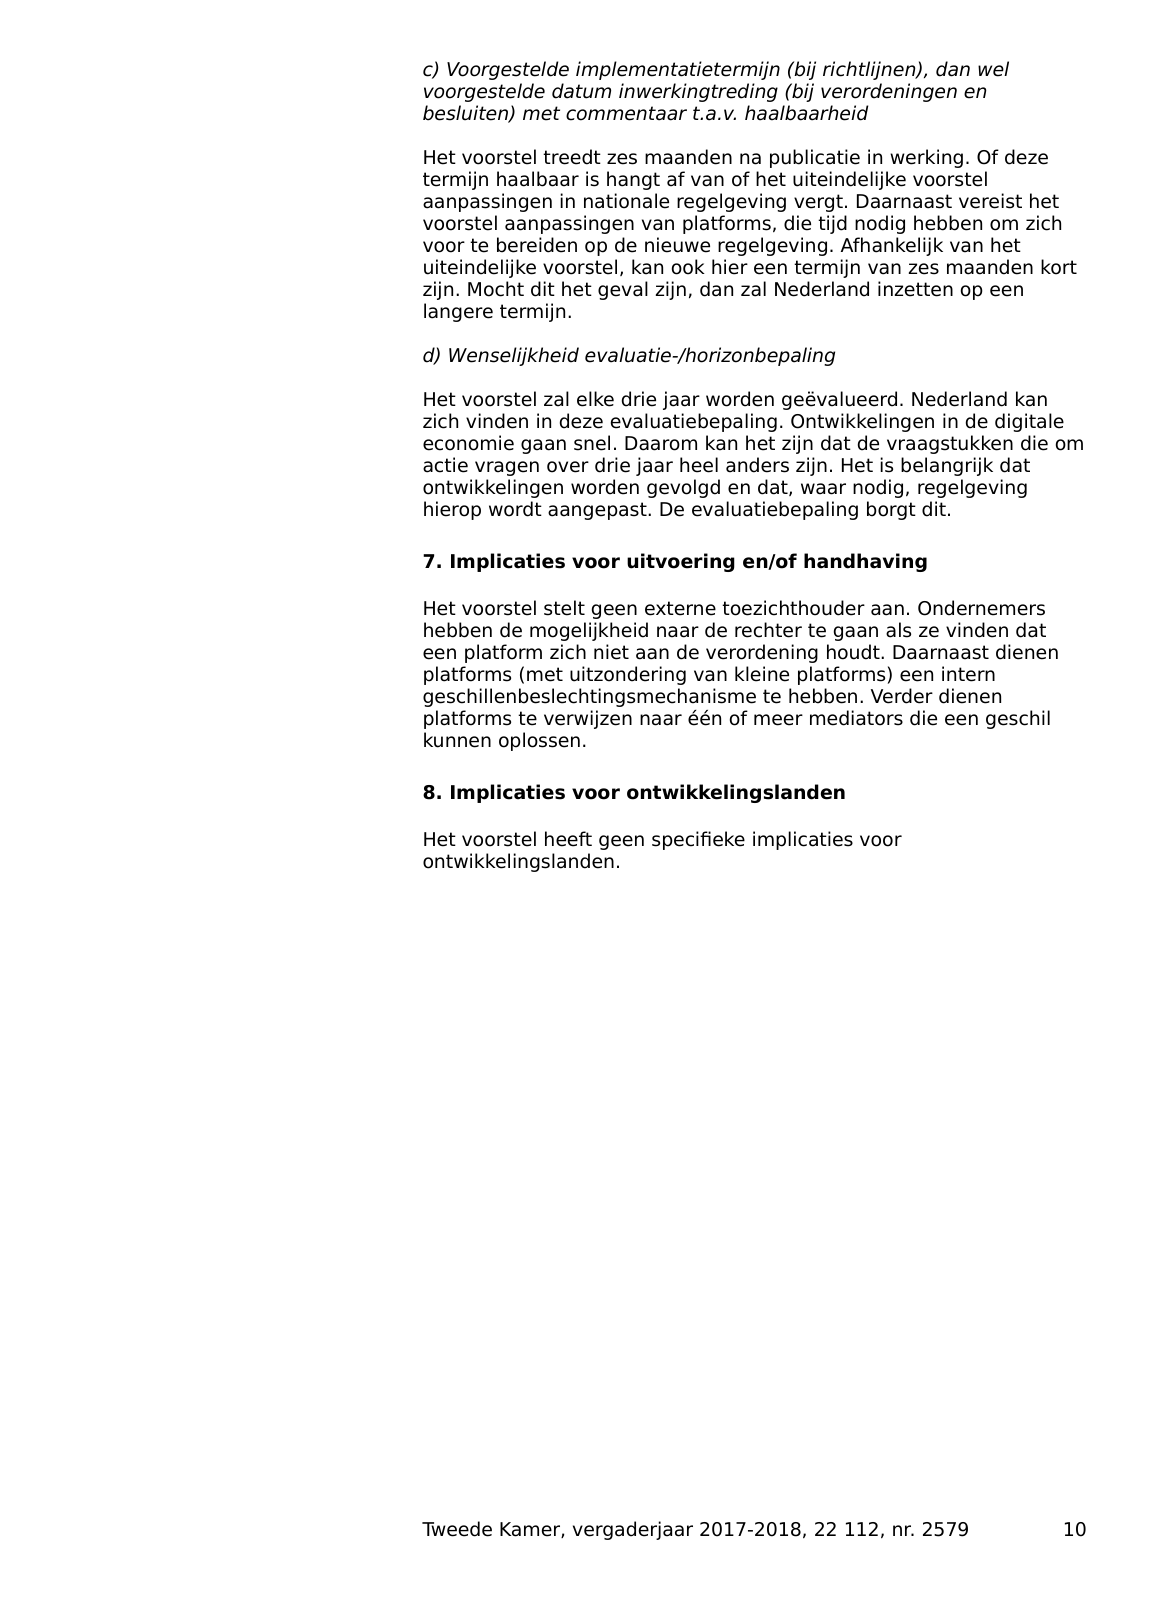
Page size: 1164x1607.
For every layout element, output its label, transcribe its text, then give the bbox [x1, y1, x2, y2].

subtitle 7. Implicaties voor uitvoering en/of handhaving [422, 551, 1087, 573]
text Het voorstel stelt geen externe toezichthouder aan. Ondernemers hebben de mogelijkheid naar de rechter te gaan als ze vinden dat een platform zich niet aan de verordening houdt. Daarnaast dienen platforms (met uitzondering van kleine platforms) een intern geschillenbeslechtingsmechanisme te hebben. Verder dienen platforms te verwijzen naar één of meer mediators die een geschil kunnen oplossen. [422, 598, 1087, 752]
text Het voorstel treedt zes maanden na publicatie in werking. Of deze termijn haalbaar is hangt af van of het uiteindelijke voorstel aanpassingen in nationale regelgeving vergt. Daarnaast vereist het voorstel aanpassingen van platforms, die tijd nodig hebben om zich voor te bereiden op de nieuwe regelgeving. Afhankelijk van het uiteindelijke voorstel, kan ook hier een termijn van zes maanden kort zijn. Mocht dit het geval zijn, dan zal Nederland inzetten op een langere termijn. [422, 147, 1087, 323]
subtitle 8. Implicaties voor ontwikkelingslanden [422, 782, 1087, 804]
text Het voorstel zal elke drie jaar worden geëvalueerd. Nederland kan zich vinden in deze evaluatiebepaling. Ontwikkelingen in de digitale economie gaan snel. Daarom kan het zijn dat de vraagstukken die om actie vragen over drie jaar heel anders zijn. Het is belangrijk dat ontwikkelingen worden gevolgd en dat, waar nodig, regelgeving hierop wordt aangepast. De evaluatiebepaling borgt dit. [422, 389, 1087, 521]
subtitle c) Voorgestelde implementatietermijn (bij richtlijnen), dan wel voorgestelde datum inwerkingtreding (bij verordeningen en besluiten) met commentaar t.a.v. haalbaarheid [422, 59, 1087, 125]
subtitle d) Wenselijkheid evaluatie-/horizonbepaling [422, 345, 1087, 367]
text Het voorstel heeft geen specifieke implicaties voor ontwikkelingslanden. [422, 829, 1087, 873]
